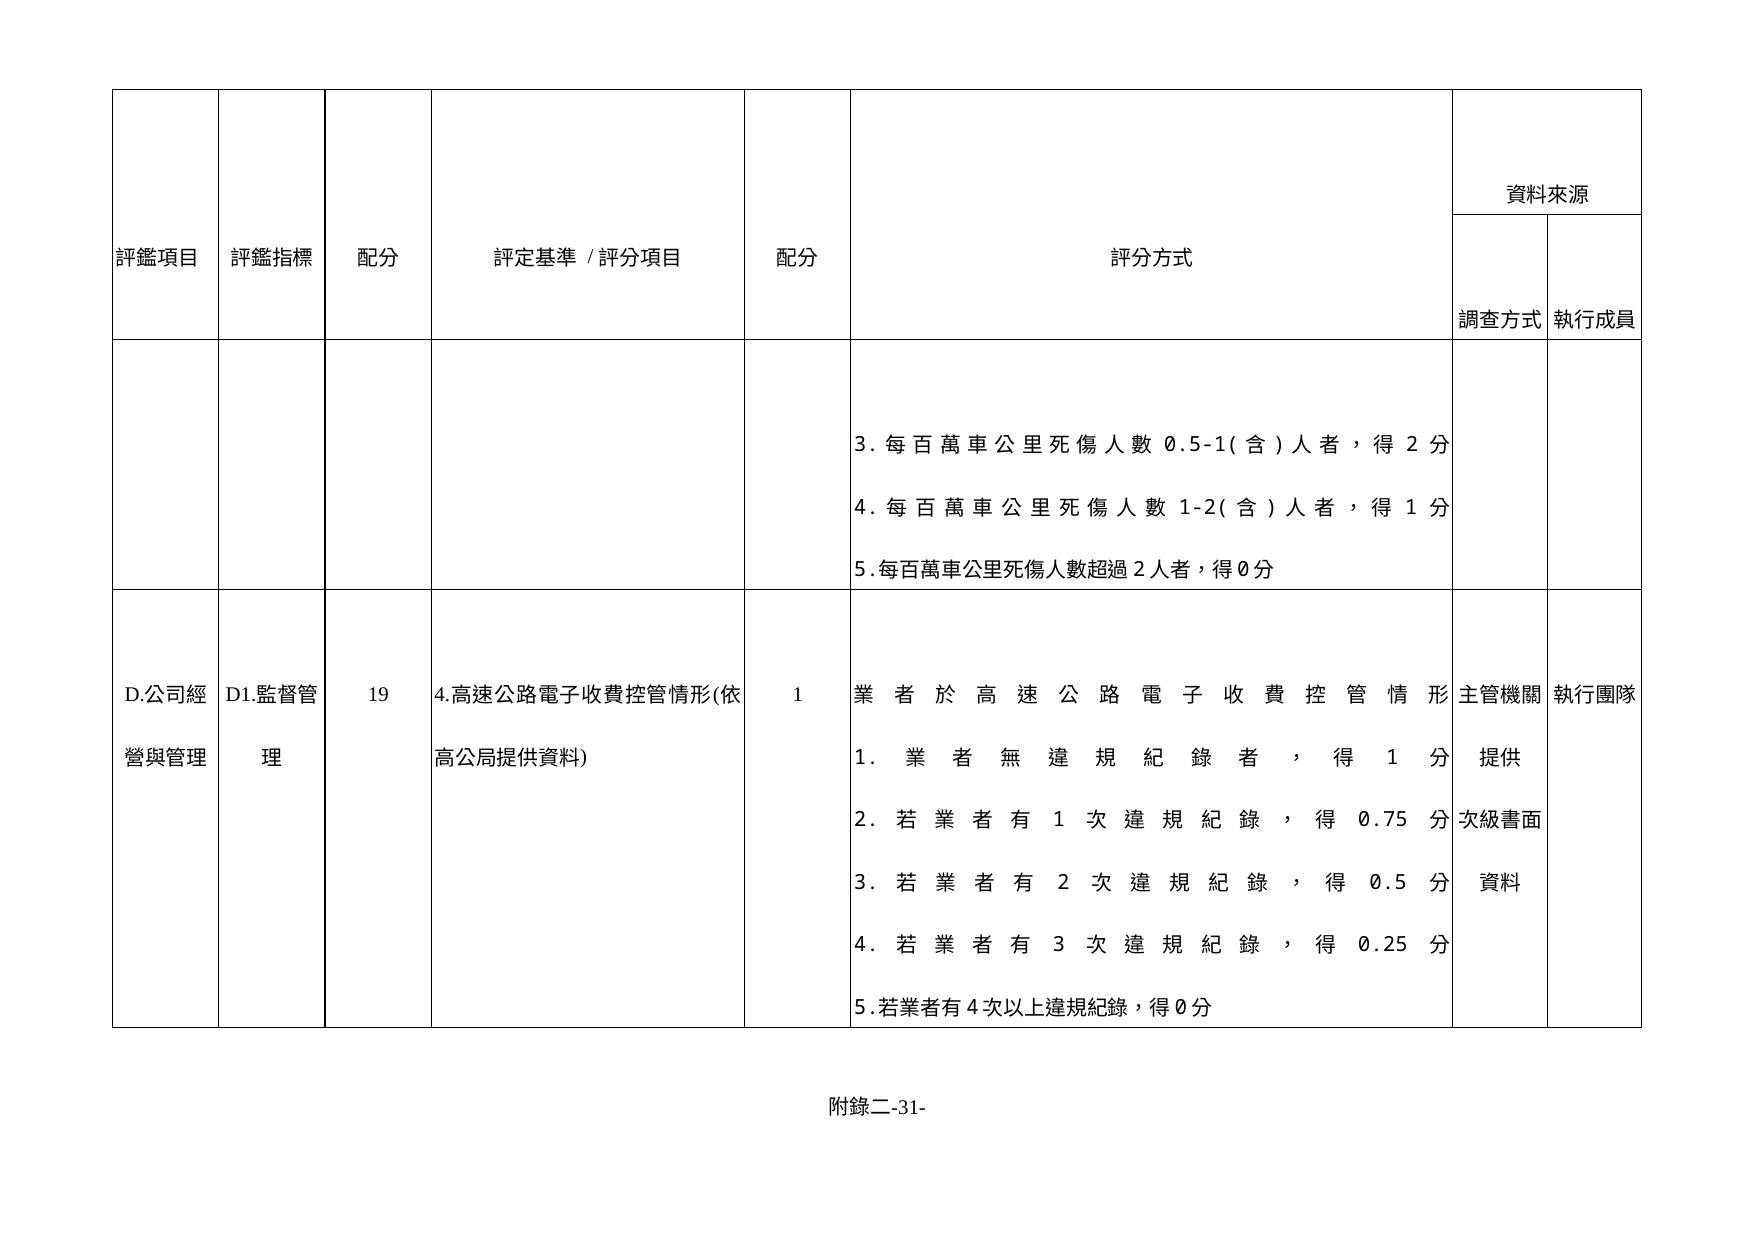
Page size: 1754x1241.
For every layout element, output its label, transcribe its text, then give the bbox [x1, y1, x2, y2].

table_header 配分 [326, 90, 431, 339]
table_cell 4.高速公路電子收費控管情形(依高公局提供資料) [432, 590, 744, 1027]
table_cell [113, 340, 218, 589]
table_cell D.公司經營與管理 [113, 590, 218, 1027]
table_cell D1.監督管理 [219, 590, 324, 1027]
table_header 評鑑項目 [113, 90, 218, 339]
table_header 評鑑指標 [219, 90, 324, 339]
table_cell 19 [326, 590, 431, 1027]
table_cell 調查方式 [1453, 215, 1547, 339]
table_cell [1453, 340, 1547, 589]
table_cell 執行團隊 [1548, 590, 1641, 1027]
table_header 評定基準 / 評分項目 [432, 90, 744, 339]
table_cell [1548, 340, 1641, 589]
table_cell [432, 340, 744, 589]
table_header 配分 [745, 90, 850, 339]
table_cell 業者於高速公路電子收費控管情形 1.業者無違規紀錄者，得1分 2.若業者有1次違規紀錄，得0.75分 3.若業者有2次違規紀錄，得0.5分 4.若業者有3次違規紀錄，得0.25分 5.若業者有4次以上違規紀錄，得0分 [851, 590, 1452, 1027]
table_cell [745, 340, 850, 589]
table_cell 執行成員 [1548, 215, 1641, 339]
table_cell [219, 340, 324, 589]
table_header 資料來源 [1453, 90, 1641, 214]
table_cell 主管機關提供 次級書面資料 [1453, 590, 1547, 1027]
table_cell 1 [745, 590, 850, 1027]
table_header 評分方式 [851, 90, 1452, 339]
table_cell 3.每百萬車公里死傷人數0.5-1(含)人者，得2分 4.每百萬車公里死傷人數1-2(含)人者，得1分 5.每百萬車公里死傷人數超過2人者，得0分 [851, 340, 1452, 589]
table_cell [326, 340, 431, 589]
